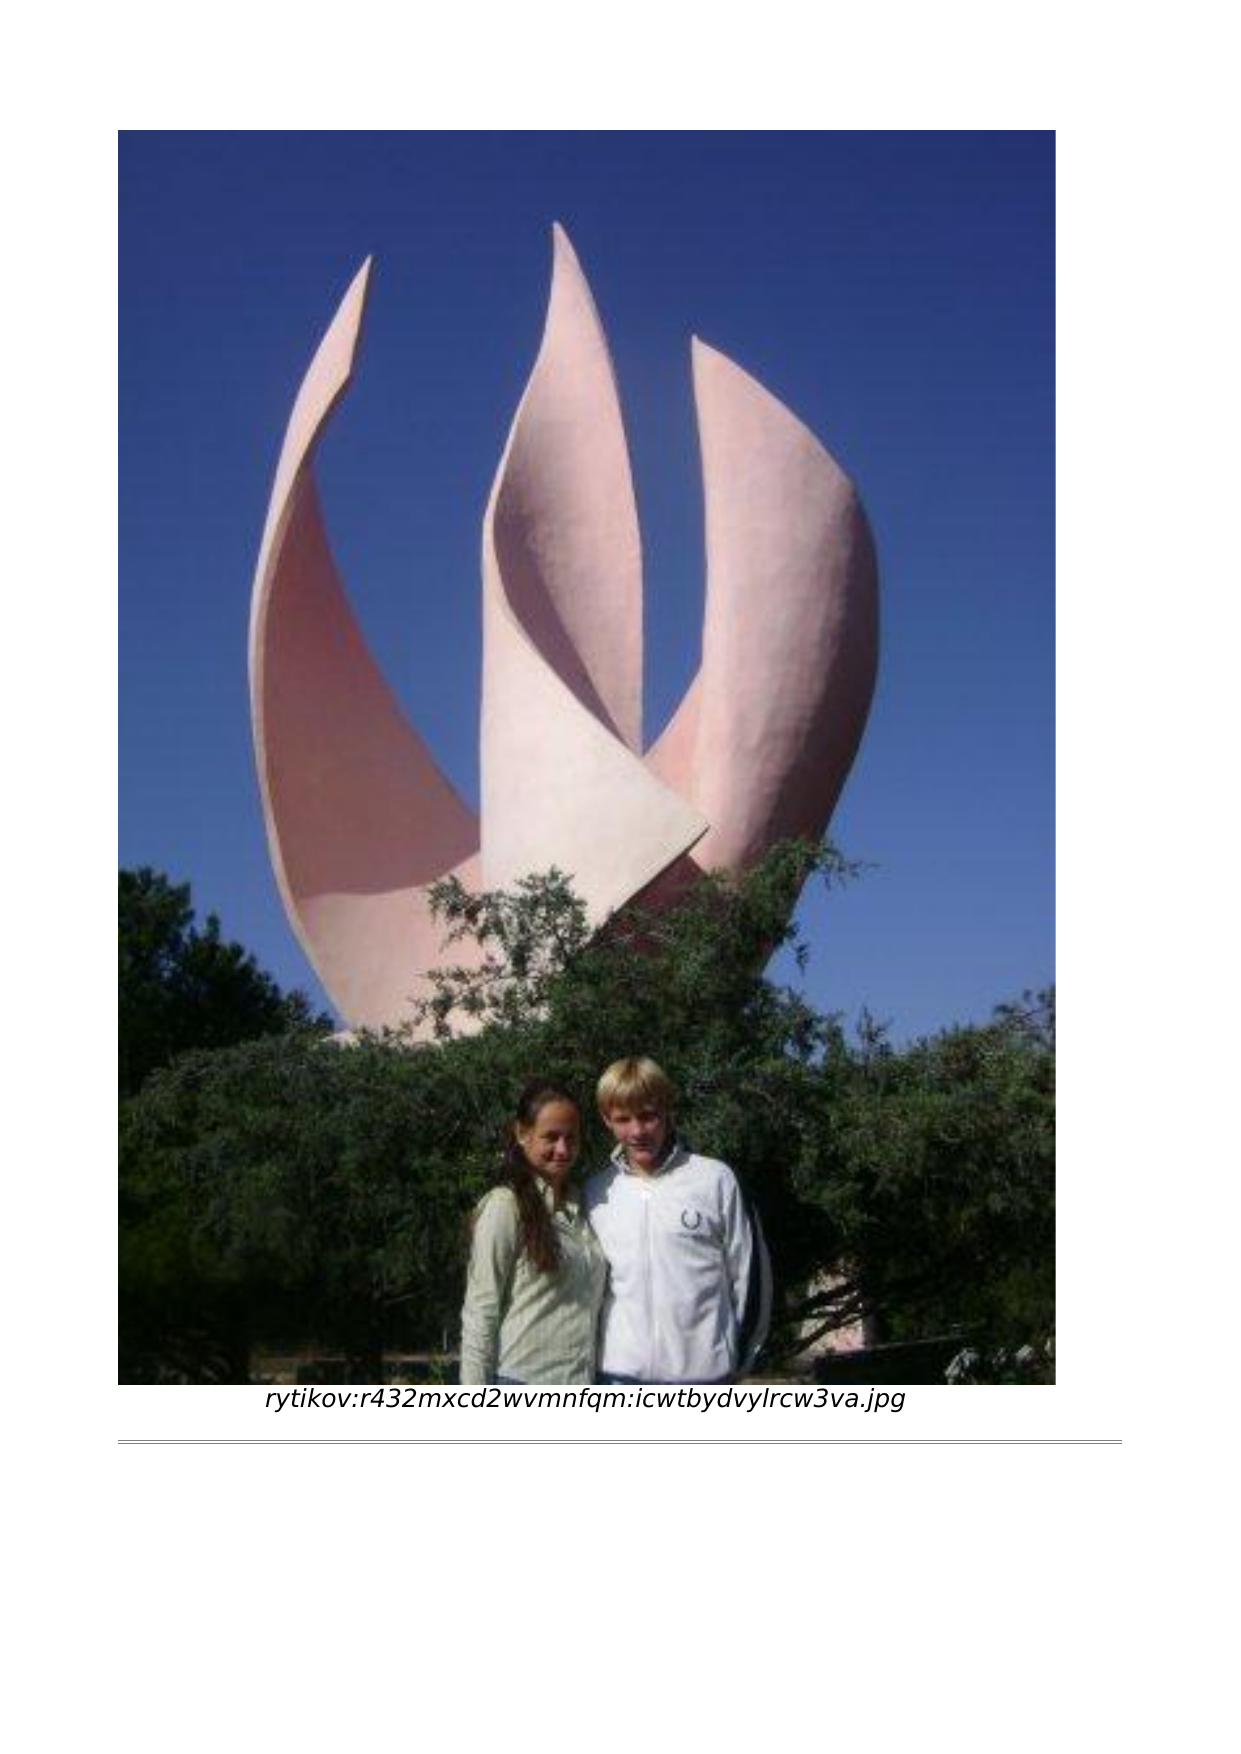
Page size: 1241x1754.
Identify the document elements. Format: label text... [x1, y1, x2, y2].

text rytikov:r432mxcd2wvmnfqm:icwtbydvylrcw3va.jpg [118, 1385, 1056, 1413]
picture [118, 130, 1056, 1385]
